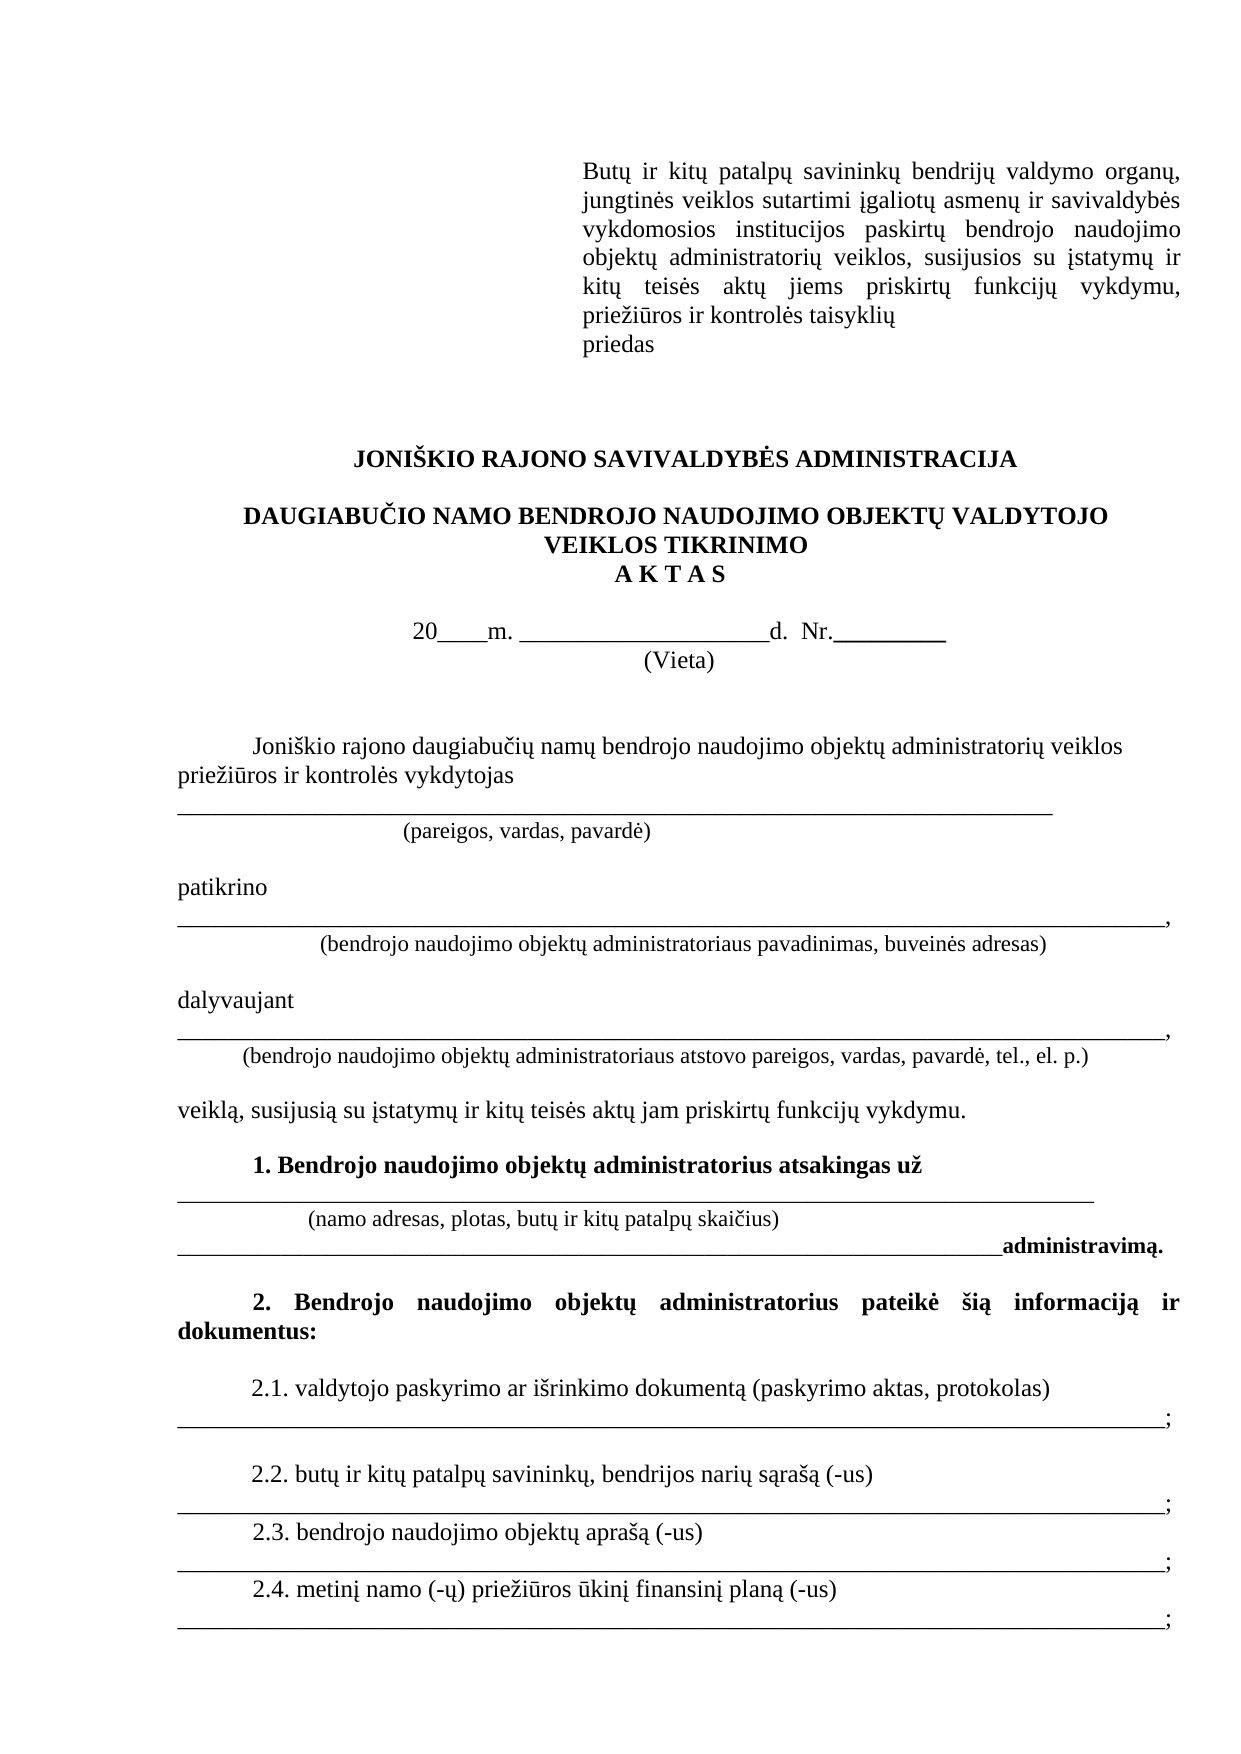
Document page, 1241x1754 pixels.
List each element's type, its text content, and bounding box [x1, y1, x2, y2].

text 2.3. bendrojo naudojimo objektų aprašą (-us) [177, 1517, 1181, 1546]
text _______________________________________________________________________________; [177, 1488, 1181, 1517]
text DAUGIABUČIO NAMO BENDROJO NAUDOJIMO OBJEKTŲ VALDYTOJO [177, 501, 1181, 530]
text _______________________________________________________________________________; [177, 1603, 1181, 1632]
table_header JONIŠKIO RAJONO SAVIVALDYBĖS ADMINISTRACIJA [177, 415, 1193, 501]
text 2. Bendrojo naudojimo objektų administratorius pateikė šią informaciją ir dokumentus: [177, 1287, 1181, 1344]
text dalyvaujant _______________________________________________________________________________, [177, 985, 1181, 1043]
text _______________________________________________________________________________; [177, 1402, 1181, 1431]
text VEIKLOS TIKRINIMO [177, 530, 1181, 559]
text priedas [582, 329, 1181, 357]
text 2.1. valdytojo paskyrimo ar išrinkimo dokumentą (paskyrimo aktas, protokolas) [177, 1373, 1181, 1402]
text (bendrojo naudojimo objektų administratoriaus atstovo pareigos, vardas, pavardė, tel., el. p.) [177, 1043, 1181, 1069]
text (Vieta) [177, 645, 1181, 674]
text ________________________________________________________________________________ [177, 1179, 1181, 1206]
text ______________________________________________________________________ [177, 789, 1181, 817]
text (bendrojo naudojimo objektų administratoriaus pavadinimas, buveinės adresas) [177, 930, 1181, 956]
text 1. Bendrojo naudojimo objektų administratorius atsakingas už [177, 1150, 1181, 1179]
text Joniškio rajono daugiabučių namų bendrojo naudojimo objektų administratorių veiklos priežiūros ir kontrolės vykdytojas [177, 731, 1181, 789]
text patikrino _______________________________________________________________________________, [177, 872, 1181, 930]
text _______________________________________________________________________________; [177, 1546, 1181, 1574]
text (namo adresas, plotas, butų ir kitų patalpų skaičius) ________________________________________________________________________administravimą. [177, 1206, 1181, 1258]
text 2.4. metinį namo (-ų) priežiūros ūkinį finansinį planą (-us) [177, 1574, 1181, 1603]
text Butų ir kitų patalpų savininkų bendrijų valdymo organų, jungtinės veiklos sutartimi įgaliotų asmenų ir savivaldybės vykdomosios institucijos paskirtų bendrojo naudojimo objektų administratorių veiklos, susijusios su įstatymų ir kitų teisės aktų jiems priskirtų funkcijų vykdymu, priežiūros ir kontrolės taisyklių [582, 156, 1181, 329]
text 2.2. butų ir kitų patalpų savininkų, bendrijos narių sąrašą (-us) [177, 1459, 1181, 1488]
text A K T A S [177, 559, 1181, 587]
text 20____m. ____________________d. Nr._________ [177, 616, 1181, 645]
text (pareigos, vardas, pavardė) [177, 817, 1181, 844]
text veiklą, susijusią su įstatymų ir kitų teisės aktų jam priskirtų funkcijų vykdymu. [177, 1095, 1181, 1124]
